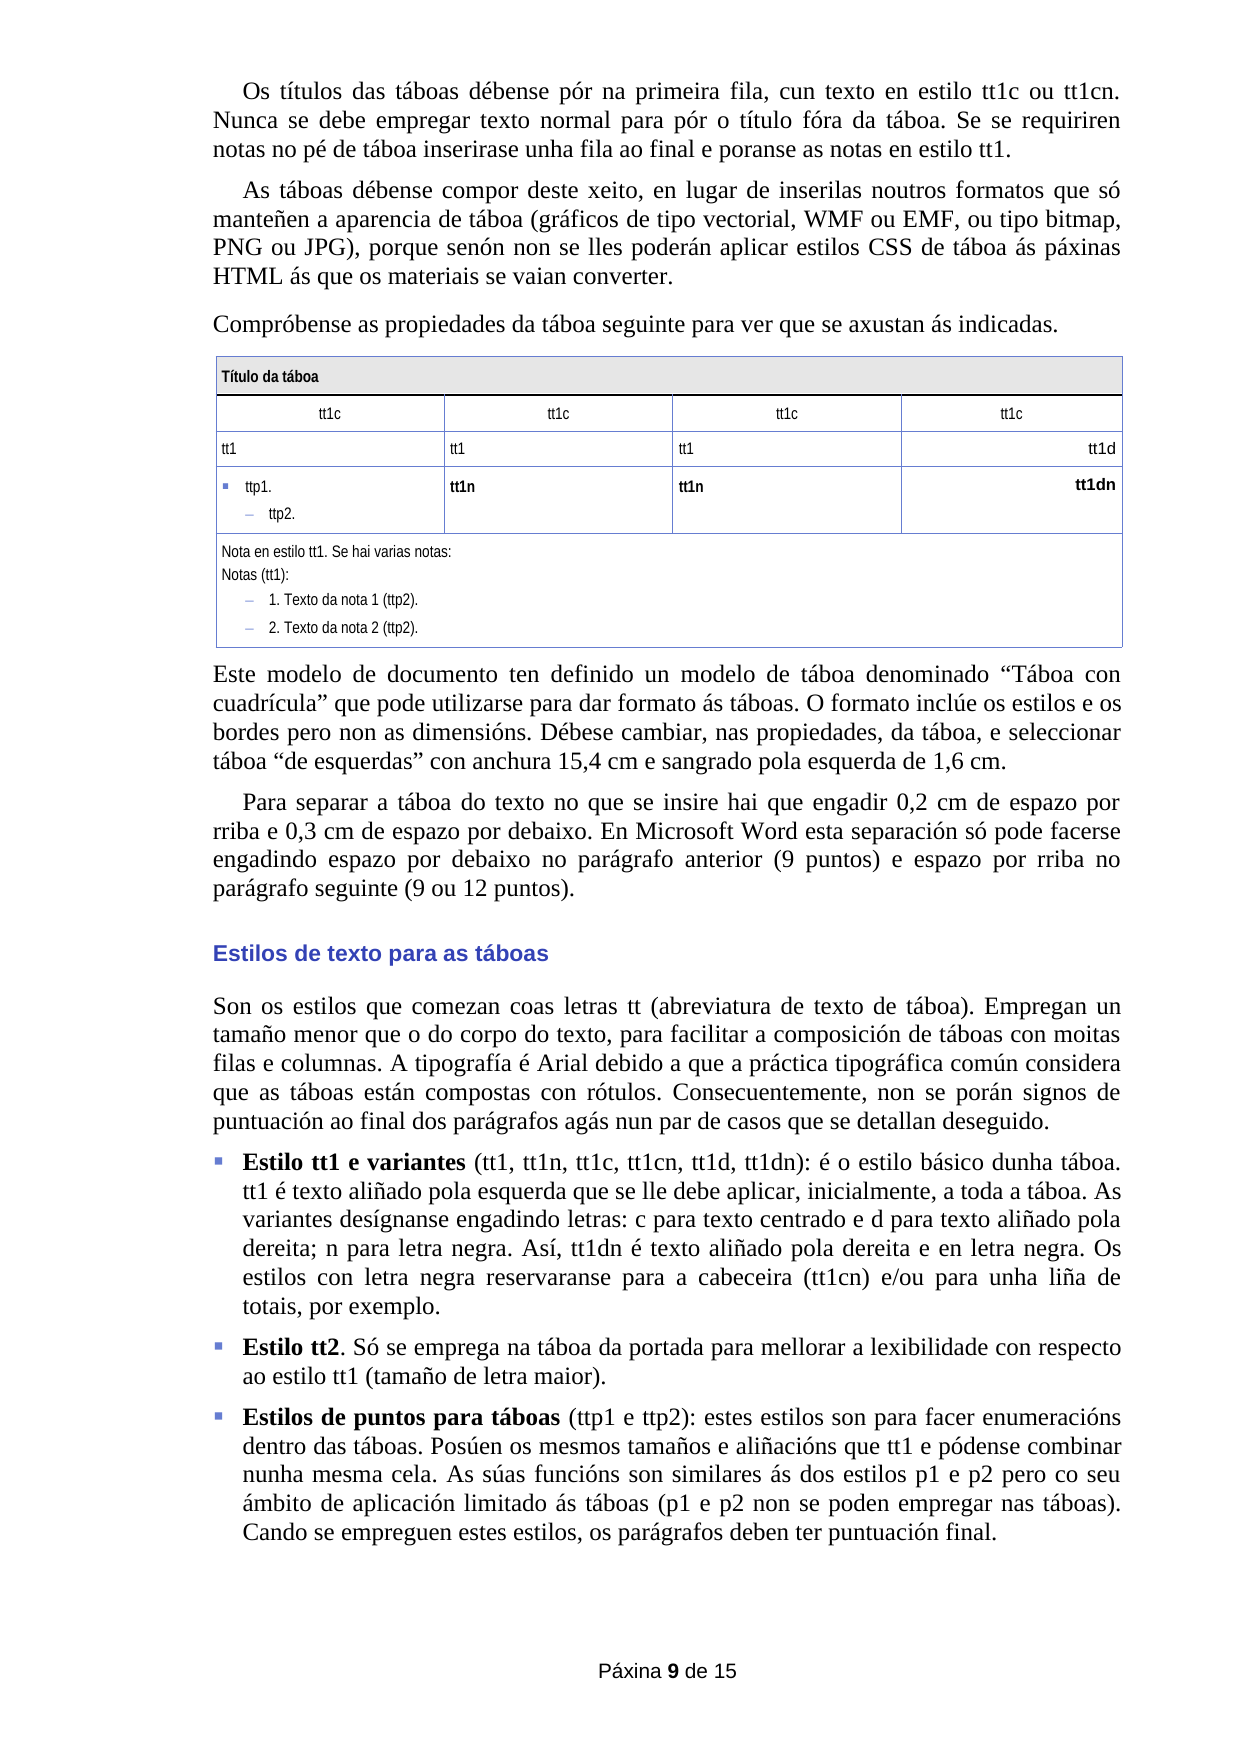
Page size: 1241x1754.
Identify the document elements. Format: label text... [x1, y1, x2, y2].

table_cell tt1d [902, 432, 1122, 466]
table_header Título da táboa [217, 357, 1122, 393]
table_cell tt1 [217, 432, 444, 466]
text Este modelo de documento ten definido un modelo de táboa denominado “Táboa con cuadrícula” que pode utilizarse para dar formato ás táboas. O formato inclúe os estilos e os bordes pero non as dimensións. Débese cambiar, nas propiedades, da táboa, e seleccionar táboa “de esquerdas” con anchura 15,4 cm e sangrado pola esquerda de 1,6 cm. [213, 659, 1122, 774]
table_cell tt1 [445, 432, 672, 466]
table_cell tt1c [445, 396, 672, 431]
text Os títulos das táboas débense pór na primeira fila, cun texto en estilo tt1c ou tt1cn. Nunca se debe empregar texto normal para pór o título fóra da táboa. Se se requiriren notas no pé de táboa inserirase unha fila ao final e poranse as notas en estilo tt1. [213, 76, 1122, 162]
table_cell tt1c [902, 396, 1122, 431]
text Para separar a táboa do texto no que se insire hai que engadir 0,2 cm de espazo por rriba e 0,3 cm de espazo por debaixo. En Microsoft Word esta separación só pode facerse engadindo espazo por debaixo no parágrafo anterior (9 puntos) e espazo por rriba no parágrafo seguinte (9 ou 12 puntos). [213, 787, 1122, 902]
list Estilo tt1 e variantes (tt1, tt1n, tt1c, tt1cn, tt1d, tt1dn): é o estilo básico dunha táboa. tt1 é texto aliñado pola esquerda que se lle debe aplicar, inicialmente, a toda a táboa. As variantes desígnanse engadindo letras: c para texto centrado e d para texto aliñado pola dereita; n para letra negra. Así, tt1dn é texto aliñado pola dereita e en letra negra. Os estilos con letra negra reservaranse para a cabeceira (tt1cn) e/ou para unha liña de totais, por exemplo. [213, 1147, 1122, 1319]
table_cell tt1c [673, 396, 901, 431]
subtitle Estilos de texto para as táboas [213, 939, 1122, 966]
table_cell tt1dn [902, 467, 1122, 533]
table_cell ttp1. ttp2. [217, 467, 444, 533]
text As táboas débense compor deste xeito, en lugar de inserilas noutros formatos que só manteñen a aparencia de táboa (gráficos de tipo vectorial, WMF ou EMF, ou tipo bitmap, PNG ou JPG), porque senón non se lles poderán aplicar estilos CSS de táboa ás páxinas HTML ás que os materiais se vaian converter. [213, 175, 1122, 290]
text Compróbense as propiedades da táboa seguinte para ver que se axustan ás indicadas. [213, 309, 1122, 337]
list Estilos de puntos para táboas (ttp1 e ttp2): estes estilos son para facer enumeracións dentro das táboas. Posúen os mesmos tamaños e aliñacións que tt1 e pódense combinar nunha mesma cela. As súas funcións son similares ás dos estilos p1 e p2 pero co seu ámbito de aplicación limitado ás táboas (p1 e p2 non se poden empregar nas táboas). Cando se empreguen estes estilos, os parágrafos deben ter puntuación final. [213, 1402, 1122, 1546]
table_cell tt1c [217, 396, 444, 431]
table_cell Nota en estilo tt1. Se hai varias notas: Notas (tt1): 1. Texto da nota 1 (ttp2). 2. Texto da nota 2 (ttp2). [217, 534, 1122, 647]
text Son os estilos que comezan coas letras tt (abreviatura de texto de táboa). Empregan un tamaño menor que o do corpo do texto, para facilitar a composición de táboas con moitas filas e columnas. A tipografía é Arial debido a que a práctica tipográfica común considera que as táboas están compostas con rótulos. Consecuentemente, non se porán signos de puntuación ao final dos parágrafos agás nun par de casos que se detallan deseguido. [213, 991, 1122, 1134]
list Estilo tt2. Só se emprega na táboa da portada para mellorar a lexibilidade con respecto ao estilo tt1 (tamaño de letra maior). [213, 1332, 1122, 1389]
table_cell tt1 [673, 432, 901, 466]
table_cell tt1n [445, 467, 672, 533]
table_cell tt1n [673, 467, 901, 533]
